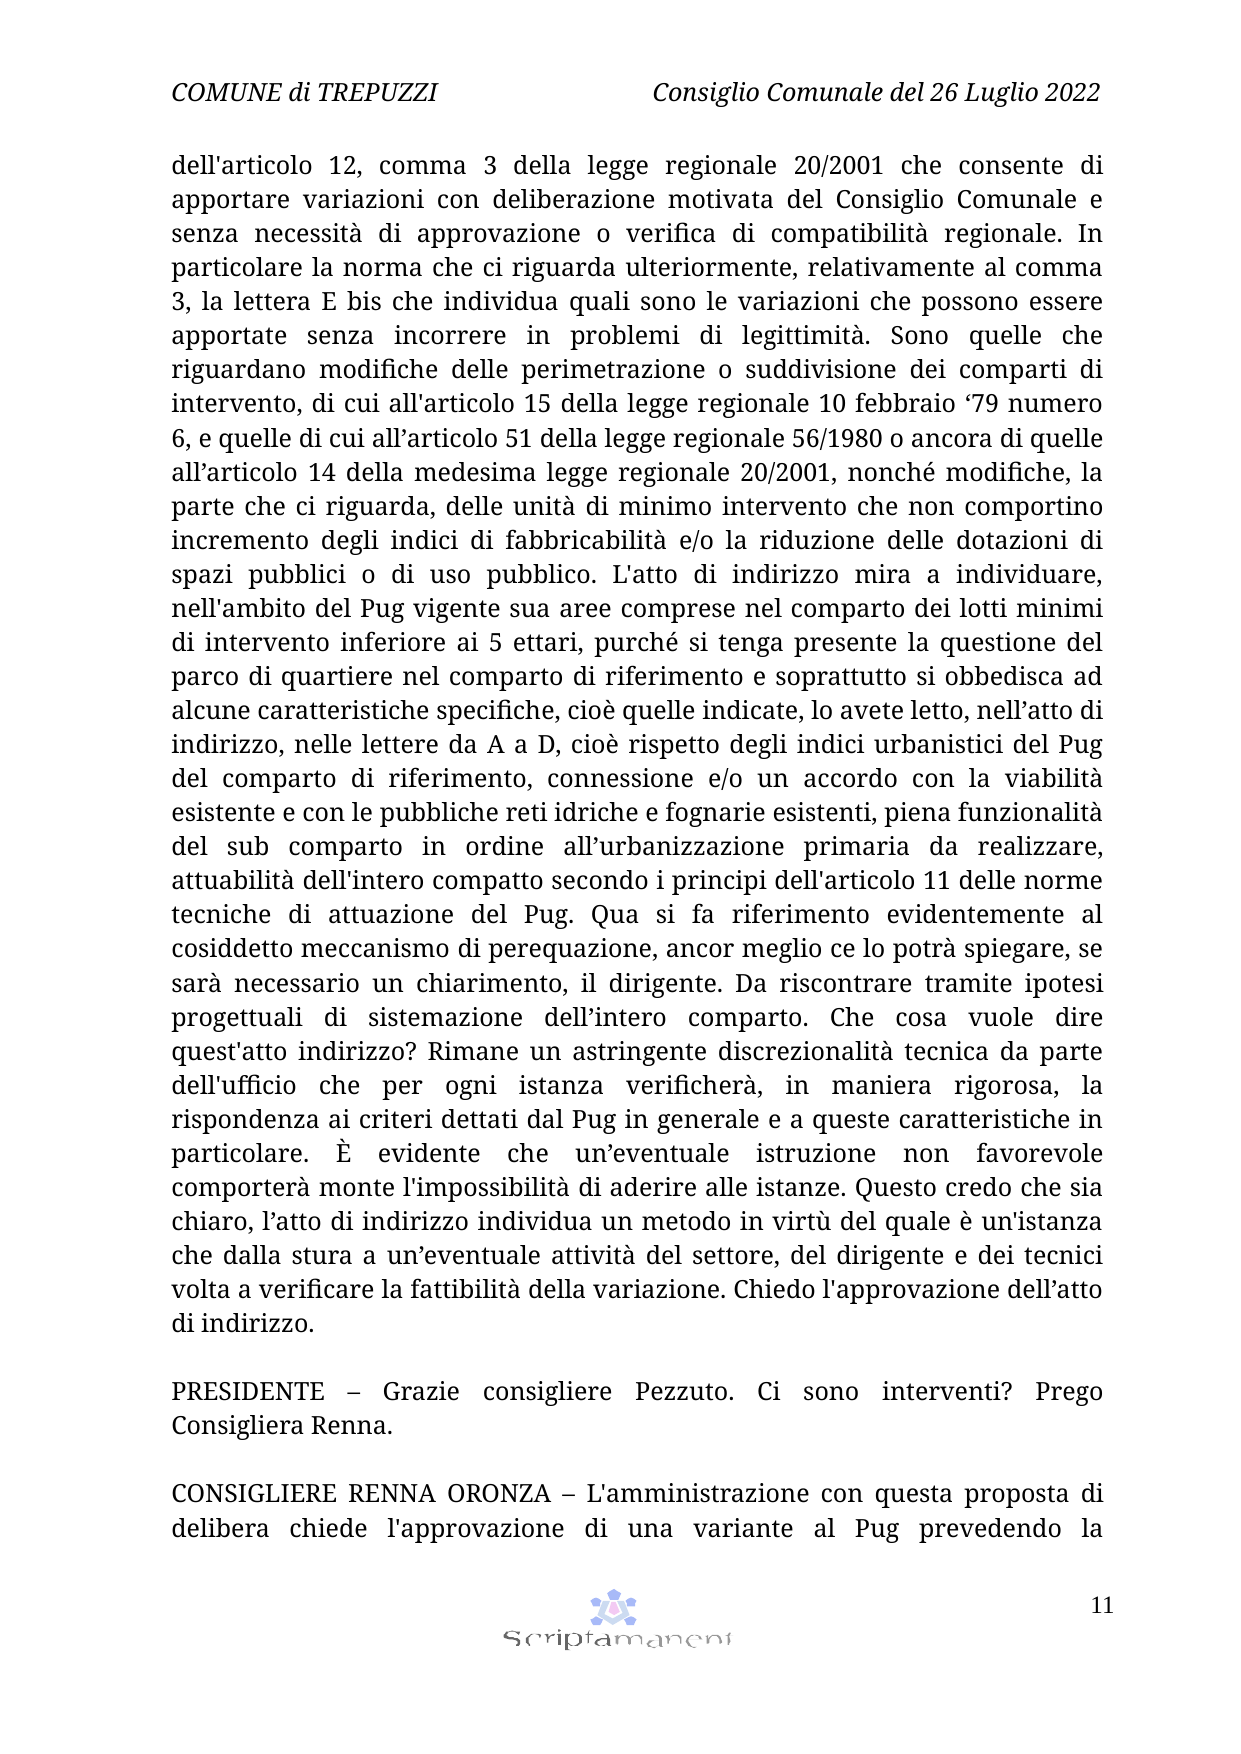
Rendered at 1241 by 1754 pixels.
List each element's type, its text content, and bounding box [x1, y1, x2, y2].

text CONSIGLIERE RENNA ORONZA – L'amministrazione con questa proposta di delibera chiede l'approvazione di una variante al Pug prevedendo la [171, 1476, 1104, 1544]
text PRESIDENTE – Grazie consigliere Pezzuto. Ci sono interventi? Prego Consigliera Renna. [171, 1374, 1104, 1442]
text dell'articolo 12, comma 3 della legge regionale 20/2001 che consente di apportare variazioni con deliberazione motivata del Consiglio Comunale e senza necessità di approvazione o verifica di compatibilità regionale. In particolare la norma che ci riguarda ulteriormente, relativamente al comma 3, la lettera E bis che individua quali sono le variazioni che possono essere apportate senza incorrere in problemi di legittimità. Sono quelle che riguardano modifiche delle perimetrazione o suddivisione dei comparti di intervento, di cui all'articolo 15 della legge regionale 10 febbraio ‘79 numero 6, e quelle di cui all’articolo 51 della legge regionale 56/1980 o ancora di quelle all’articolo 14 della medesima legge regionale 20/2001, nonché modifiche, la parte che ci riguarda, delle unità di minimo intervento che non comportino incremento degli indici di fabbricabilità e/o la riduzione delle dotazioni di spazi pubblici o di uso pubblico. L'atto di indirizzo mira a individuare, nell'ambito del Pug vigente sua aree comprese nel comparto dei lotti minimi di intervento inferiore ai 5 ettari, purché si tenga presente la questione del parco di quartiere nel comparto di riferimento e soprattutto si obbedisca ad alcune caratteristiche specifiche, cioè quelle indicate, lo avete letto, nell’atto di indirizzo, nelle lettere da A a D, cioè rispetto degli indici urbanistici del Pug del comparto di riferimento, connessione e/o un accordo con la viabilità esistente e con le pubbliche reti idriche e fognarie esistenti, piena funzionalità del sub comparto in ordine all’urbanizzazione primaria da realizzare, attuabilità dell'intero compatto secondo i principi dell'articolo 11 delle norme tecniche di attuazione del Pug. Qua si fa riferimento evidentemente al cosiddetto meccanismo di perequazione, ancor meglio ce lo potrà spiegare, se sarà necessario un chiarimento, il dirigente. Da riscontrare tramite ipotesi progettuali di sistemazione dell’intero comparto. Che cosa vuole dire quest'atto indirizzo? Rimane un astringente discrezionalità tecnica da parte dell'ufficio che per ogni istanza verificherà, in maniera rigorosa, la rispondenza ai criteri dettati dal Pug in generale e a queste caratteristiche in particolare. È evidente che un’eventuale istruzione non favorevole comporterà monte l'impossibilità di aderire alle istanze. Questo credo che sia chiaro, l’atto di indirizzo individua un metodo in virtù del quale è un'istanza che dalla stura a un’eventuale attività del settore, del dirigente e dei tecnici volta a verificare la fattibilità della variazione. Chiedo l'approvazione dell’atto di indirizzo. [171, 148, 1104, 1340]
